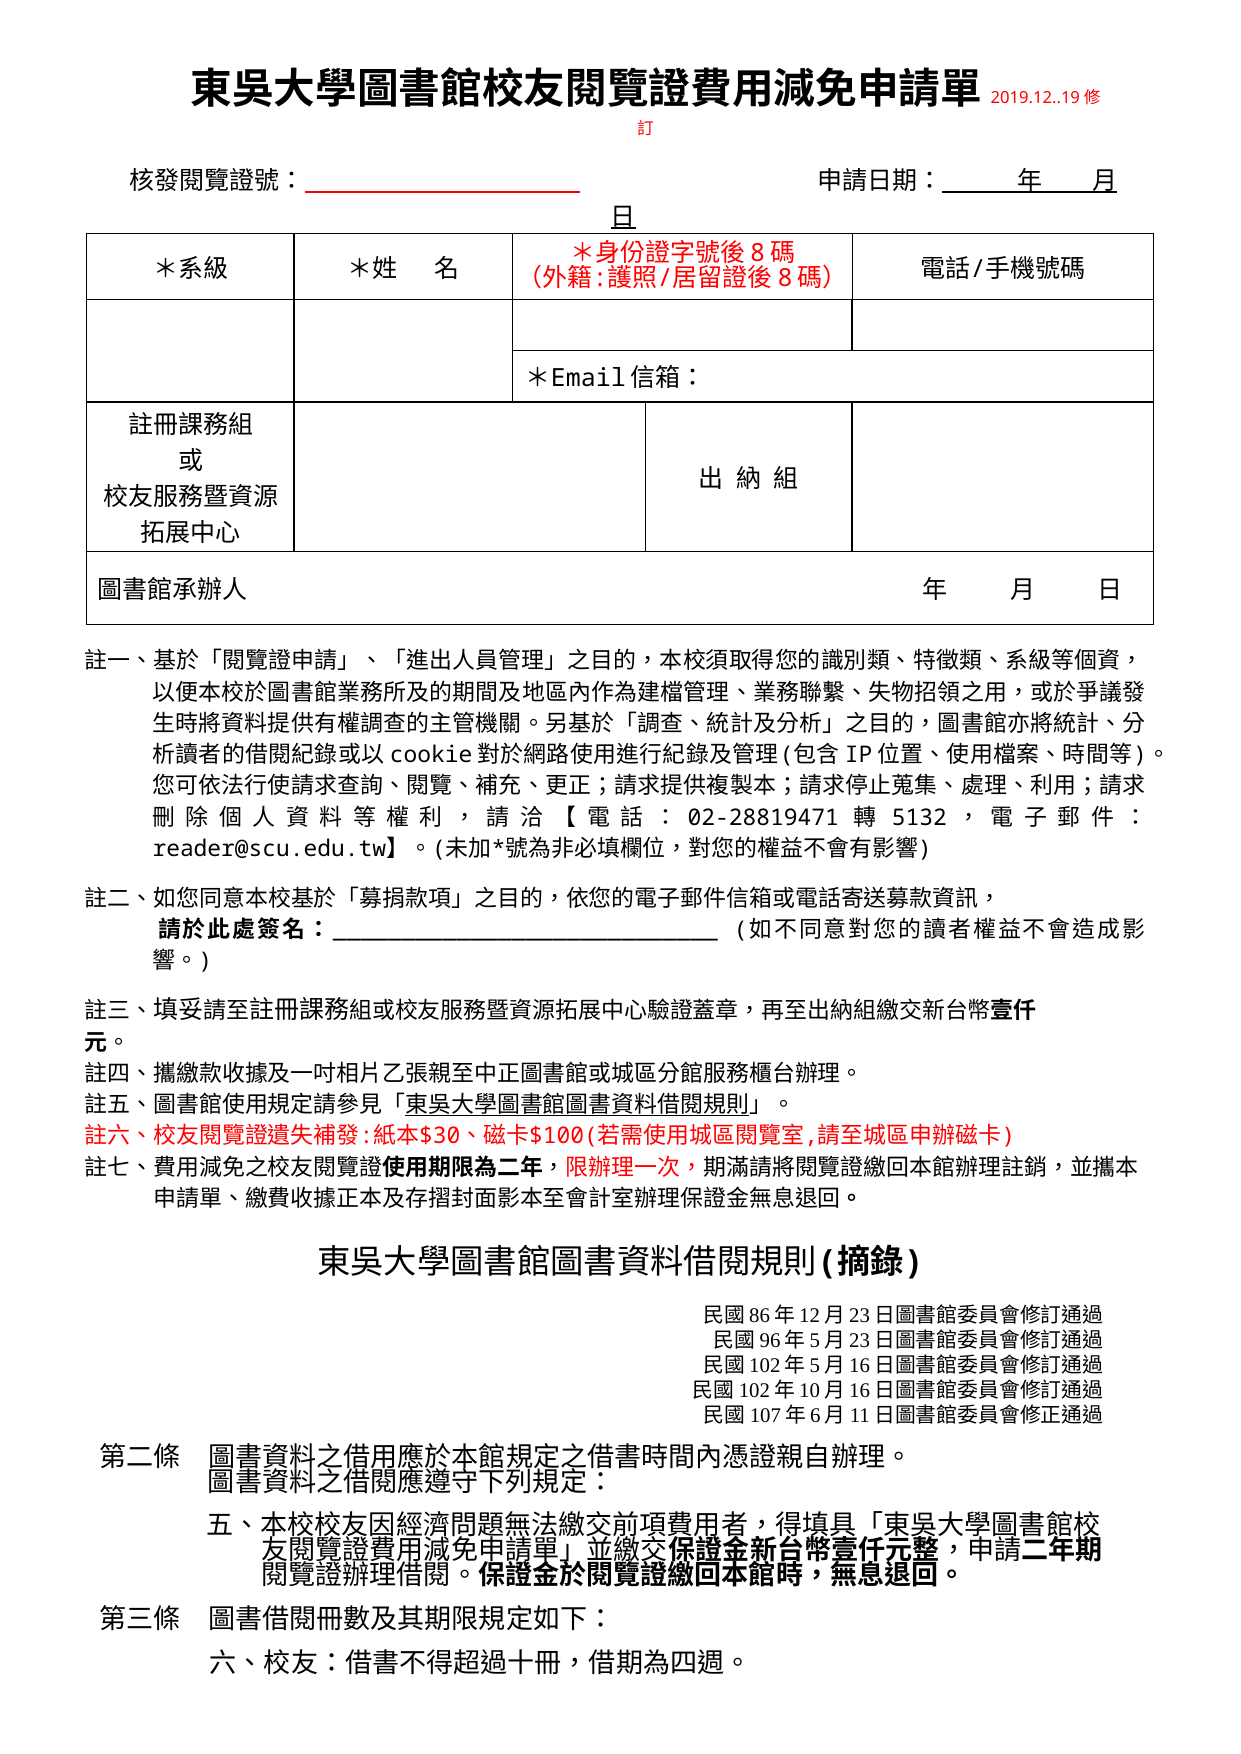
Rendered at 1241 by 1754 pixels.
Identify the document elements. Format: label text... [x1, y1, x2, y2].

text 核發閱覽證號： 申請日期： 年 月 日 [99, 160, 1147, 233]
text 民國102年10月16日圖書館委員會修訂通過 [645, 1377, 1103, 1402]
text 第二條 圖書資料之借用應於本館規定之借書時間內憑證親自辦理。 [465, 1446, 1103, 1471]
text 註七、費用減免之校友閱覽證使用期限為二年，限辦理一次，期滿請將閱覽證繳回本館辦理註銷，並攜本申請單、繳費收據正本及存摺封面影本至會計室辦理保證金無息退回。 [84, 1150, 1147, 1213]
text 東吳大學圖書館校友閱覽證費用減免申請單2019.12..19修訂 [187, 55, 1103, 139]
table_cell [295, 300, 512, 401]
table_cell [853, 300, 1153, 350]
text 註六、校友閱覽證遺失補發:紙本$30、磁卡$100(若需使用城區閱覽室,請至城區申辦磁卡) [84, 1119, 1053, 1150]
table_cell 圖書館承辦人 年 月 日 [87, 552, 1153, 624]
text 第三條 圖書借閱冊數及其期限規定如下： [99, 1608, 1053, 1633]
table_cell [295, 403, 645, 551]
table_header 電話/手機號碼 [853, 234, 1153, 299]
text 註二、如您同意本校基於「募捐款項」之目的，依您的電子郵件信箱或電話寄送募款資訊， [84, 881, 1147, 913]
table_cell [87, 300, 293, 401]
table_cell [513, 300, 851, 350]
table_cell [853, 403, 1153, 551]
text 註四、攜繳款收據及一吋相片乙張親至中正圖書館或城區分館服務櫃台辦理。 註五、圖書館使用規定請參見「東吳大學圖書館圖書資料借閱規則」。 [84, 1056, 1053, 1119]
text 第二條 圖書資料之借用應於本館規定之借書時間內憑證親自辦理。 [99, 1446, 295, 1471]
text 註一、基於「閱覽證申請」、「進出人員管理」之目的，本校須取得您的識別類、特徵類、系級等個資，以便本校於圖書館業務所及的期間及地區內作為建檔管理、業務聯繫、失物招領之用，或於爭議發生時將資料提供有權調查的主管機關。另基於「調查、統計及分析」之目的，圖書館亦將統計、分析讀者的借閱紀錄或以cookie對於網路使用進行紀錄及管理(包含IP位置、使用檔案、時間等)。您可依法行使請求查詢、閱覽、補充、更正；請求提供複製本；請求停止蒐集、處理、利用；請求刪除個人資料等權利，請洽【電話：02-28819471轉5132，電子郵件：reader@scu.edu.tw】。(未加*號為非必填欄位，對您的權益不會有影響) [84, 644, 1147, 863]
text 第二條 圖書資料之借用應於本館規定之借書時間內憑證親自辦理。 [312, 1446, 464, 1471]
text 民國102年5月16日圖書館委員會修訂通過 [645, 1352, 1103, 1377]
table_header ＊身份證字號後8碼 （外籍:護照/居留證後8碼） [513, 234, 852, 299]
text 民國96年5月23日圖書館委員會修訂通過 [645, 1327, 1103, 1352]
text 民國107年6月11日圖書館委員會修正通過 [645, 1402, 1103, 1427]
text 圖書資料之借閱應遵守下列規定： [208, 1471, 1103, 1496]
table_cell 出 納 組 [646, 403, 851, 551]
text 六、校友：借書不得超過十冊，借期為四週。 [209, 1652, 1053, 1677]
text 請於此處簽名：____________________________ (如不同意對您的讀者權益不會造成影響。) [152, 913, 1147, 975]
text 民國86年12月23日圖書館委員會修訂通過 [645, 1302, 1103, 1327]
table_cell 註冊課務組 或 校友服務暨資源 拓展中心 [87, 403, 293, 551]
table_header ＊姓 名 [295, 234, 512, 299]
text 五、本校校友因經濟問題無法繳交前項費用者，得填具「東吳大學圖書館校友閱覽證費用減免申請單」並繳交保證金新台幣壹仟元整，申請二年期閱覽證辦理借閱。保證金於閱覽證繳回本館時，無息退回。 [206, 1515, 1103, 1590]
text 註三、填妥請至註冊課務組或校友服務暨資源拓展中心驗證蓋章，再至出納組繳交新台幣壹仟元。 [84, 994, 1053, 1056]
table_cell ＊Email信箱： [513, 351, 1153, 401]
table_header ＊系級 [87, 234, 293, 299]
text 東吳大學圖書館圖書資料借閱規則(摘錄) [187, 1231, 1053, 1283]
